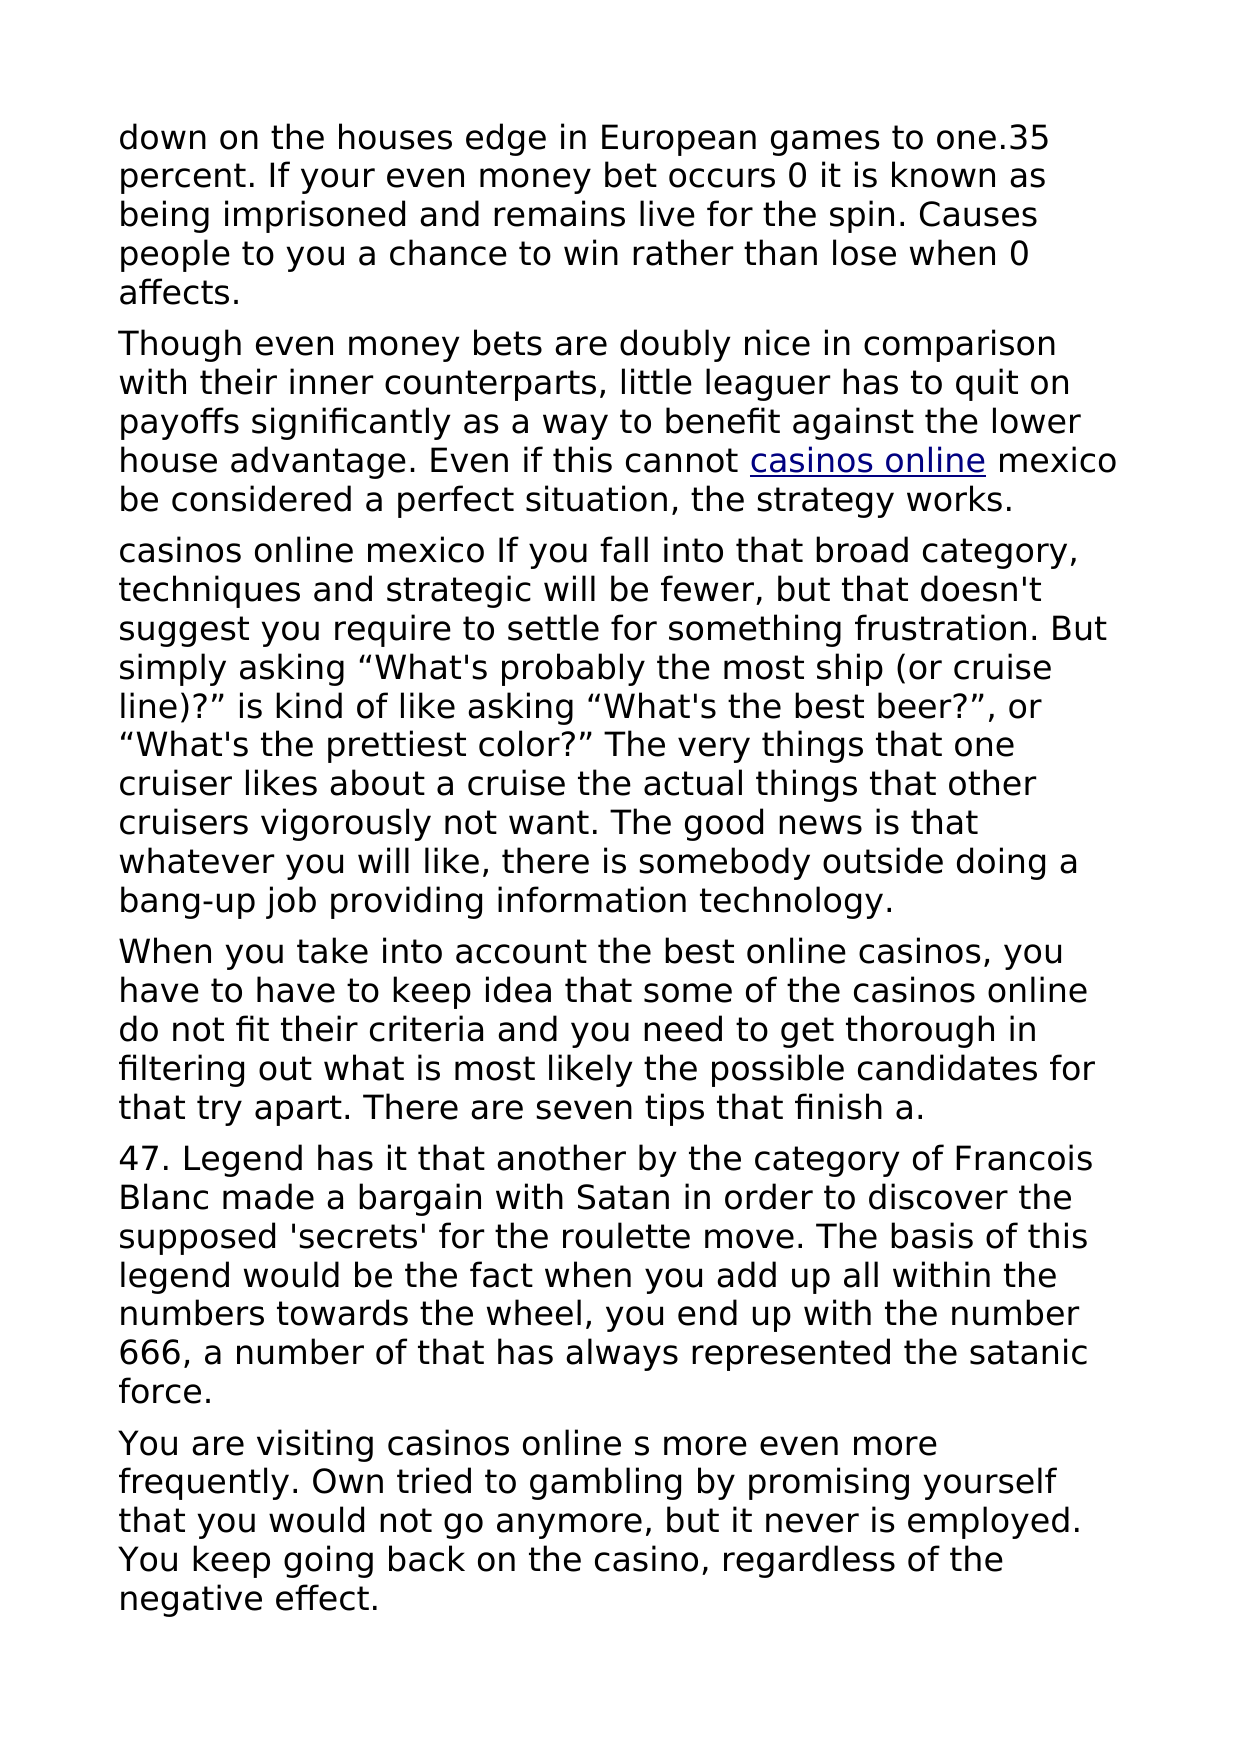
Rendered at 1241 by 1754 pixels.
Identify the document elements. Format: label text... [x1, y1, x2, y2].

text You are visiting casinos online s more even more frequently. Own tried to gambling by promising yourself that you would not go anymore, but it never is employed. You keep going back on the casino, regardless of the negative effect. [118, 1424, 1122, 1618]
text When you take into account the best online casinos, you have to have to keep idea that some of the casinos online do not fit their criteria and you need to get thorough in filtering out what is most likely the possible candidates for that try apart. There are seven tips that finish a. [118, 933, 1122, 1127]
text down on the houses edge in European games to one.35 percent. If your even money bet occurs 0 it is known as being imprisoned and remains live for the spin. Causes people to you a chance to win rather than lose when 0 affects. [118, 118, 1122, 312]
text casinos online mexico If you fall into that broad category, techniques and strategic will be fewer, but that doesn't suggest you require to settle for something frustration. But simply asking “What's probably the most ship (or cruise line)?” is kind of like asking “What's the best beer?”, or “What's the prettiest color?” The very things that one cruiser likes about a cruise the actual things that other cruisers vigorously not want. The good news is that whatever you will like, there is somebody outside doing a bang-up job providing information technology. [118, 532, 1122, 920]
text 47. Legend has it that another by the category of Francois Blanc made a bargain with Satan in order to discover the supposed 'secrets' for the roulette move. The basis of this legend would be the fact when you add up all within the numbers towards the wheel, you end up with the number 666, a number of that has always represented the satanic force. [118, 1139, 1122, 1411]
text Though even money bets are doubly nice in comparison with their inner counterparts, little leaguer has to quit on payoffs significantly as a way to benefit against the lower house advantage. Even if this cannot casinos online mexico be considered a perfect situation, the strategy works. [118, 325, 1122, 519]
